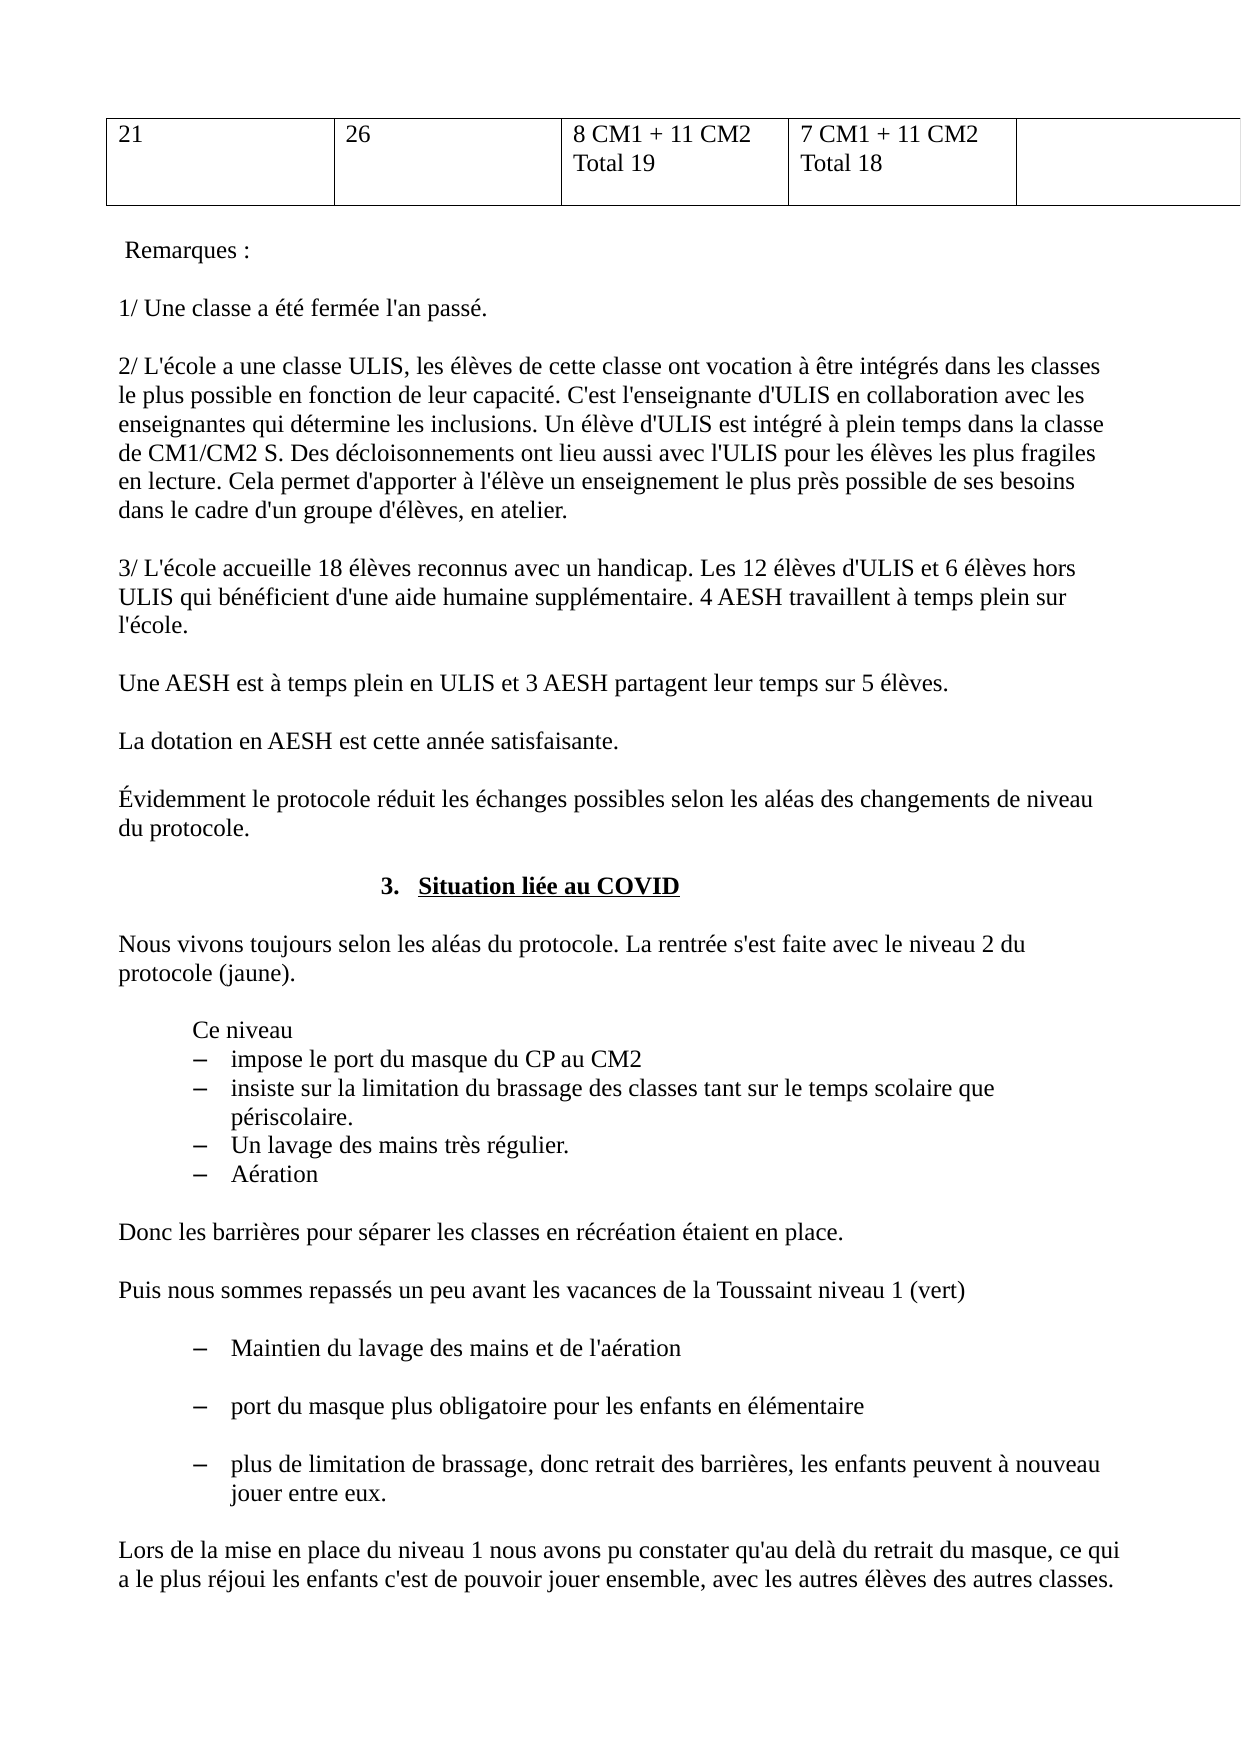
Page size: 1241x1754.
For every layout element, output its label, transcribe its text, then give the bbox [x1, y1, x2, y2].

table_cell 21 [107, 119, 334, 205]
text Remarques : [118, 236, 1122, 264]
text Ce niveau [118, 1016, 1122, 1044]
list Situation liée au COVID [381, 871, 1122, 900]
text Lors de la mise en place du niveau 1 nous avons pu constater qu'au delà du retrait du masque, ce qui a le plus réjoui les enfants c'est de pouvoir jouer ensemble, avec les autres élèves des autres classes. [118, 1536, 1122, 1593]
list port du masque plus obligatoire pour les enfants en élémentaire [193, 1391, 1122, 1420]
text Évidemment le protocole réduit les échanges possibles selon les aléas des changements de niveau du protocole. [118, 784, 1122, 842]
text La dotation en AESH est cette année satisfaisante. [118, 726, 1122, 755]
text 3/ L'école accueille 18 élèves reconnus avec un handicap. Les 12 élèves d'ULIS et 6 élèves hors ULIS qui bénéficient d'une aide humaine supplémentaire. 4 AESH travaillent à temps plein sur l'école. [118, 553, 1122, 639]
text Nous vivons toujours selon les aléas du protocole. La rentrée s'est faite avec le niveau 2 du protocole (jaune). [118, 929, 1122, 986]
table_cell [1017, 119, 1240, 205]
text 2/ L'école a une classe ULIS, les élèves de cette classe ont vocation à être intégrés dans les classes le plus possible en fonction de leur capacité. C'est l'enseignante d'ULIS en collaboration avec les enseignantes qui détermine les inclusions. Un élève d'ULIS est intégré à plein temps dans la classe de CM1/CM2 S. Des décloisonnements ont lieu aussi avec l'ULIS pour les élèves les plus fragiles en lecture. Cela permet d'apporter à l'élève un enseignement le plus près possible de ses besoins dans le cadre d'un groupe d'élèves, en atelier. [118, 351, 1122, 524]
list impose le port du masque du CP au CM2 [193, 1044, 1122, 1073]
list plus de limitation de brassage, donc retrait des barrières, les enfants peuvent à nouveau jouer entre eux. [193, 1449, 1122, 1506]
text Puis nous sommes repassés un peu avant les vacances de la Toussaint niveau 1 (vert) [118, 1275, 1122, 1304]
table_cell 26 [335, 119, 561, 205]
table_cell 7 CM1 + 11 CM2 Total 18 [789, 119, 1016, 205]
list Maintien du lavage des mains et de l'aération [193, 1333, 1122, 1362]
list insiste sur la limitation du brassage des classes tant sur le temps scolaire que périscolaire. [193, 1073, 1122, 1131]
table_cell 8 CM1 + 11 CM2 Total 19 [562, 119, 788, 205]
text 1/ Une classe a été fermée l'an passé. [118, 293, 1122, 322]
text Donc les barrières pour séparer les classes en récréation étaient en place. [118, 1217, 1122, 1246]
list Aération [193, 1159, 1122, 1188]
text Une AESH est à temps plein en ULIS et 3 AESH partagent leur temps sur 5 élèves. [118, 668, 1122, 697]
list Un lavage des mains très régulier. [193, 1131, 1122, 1159]
